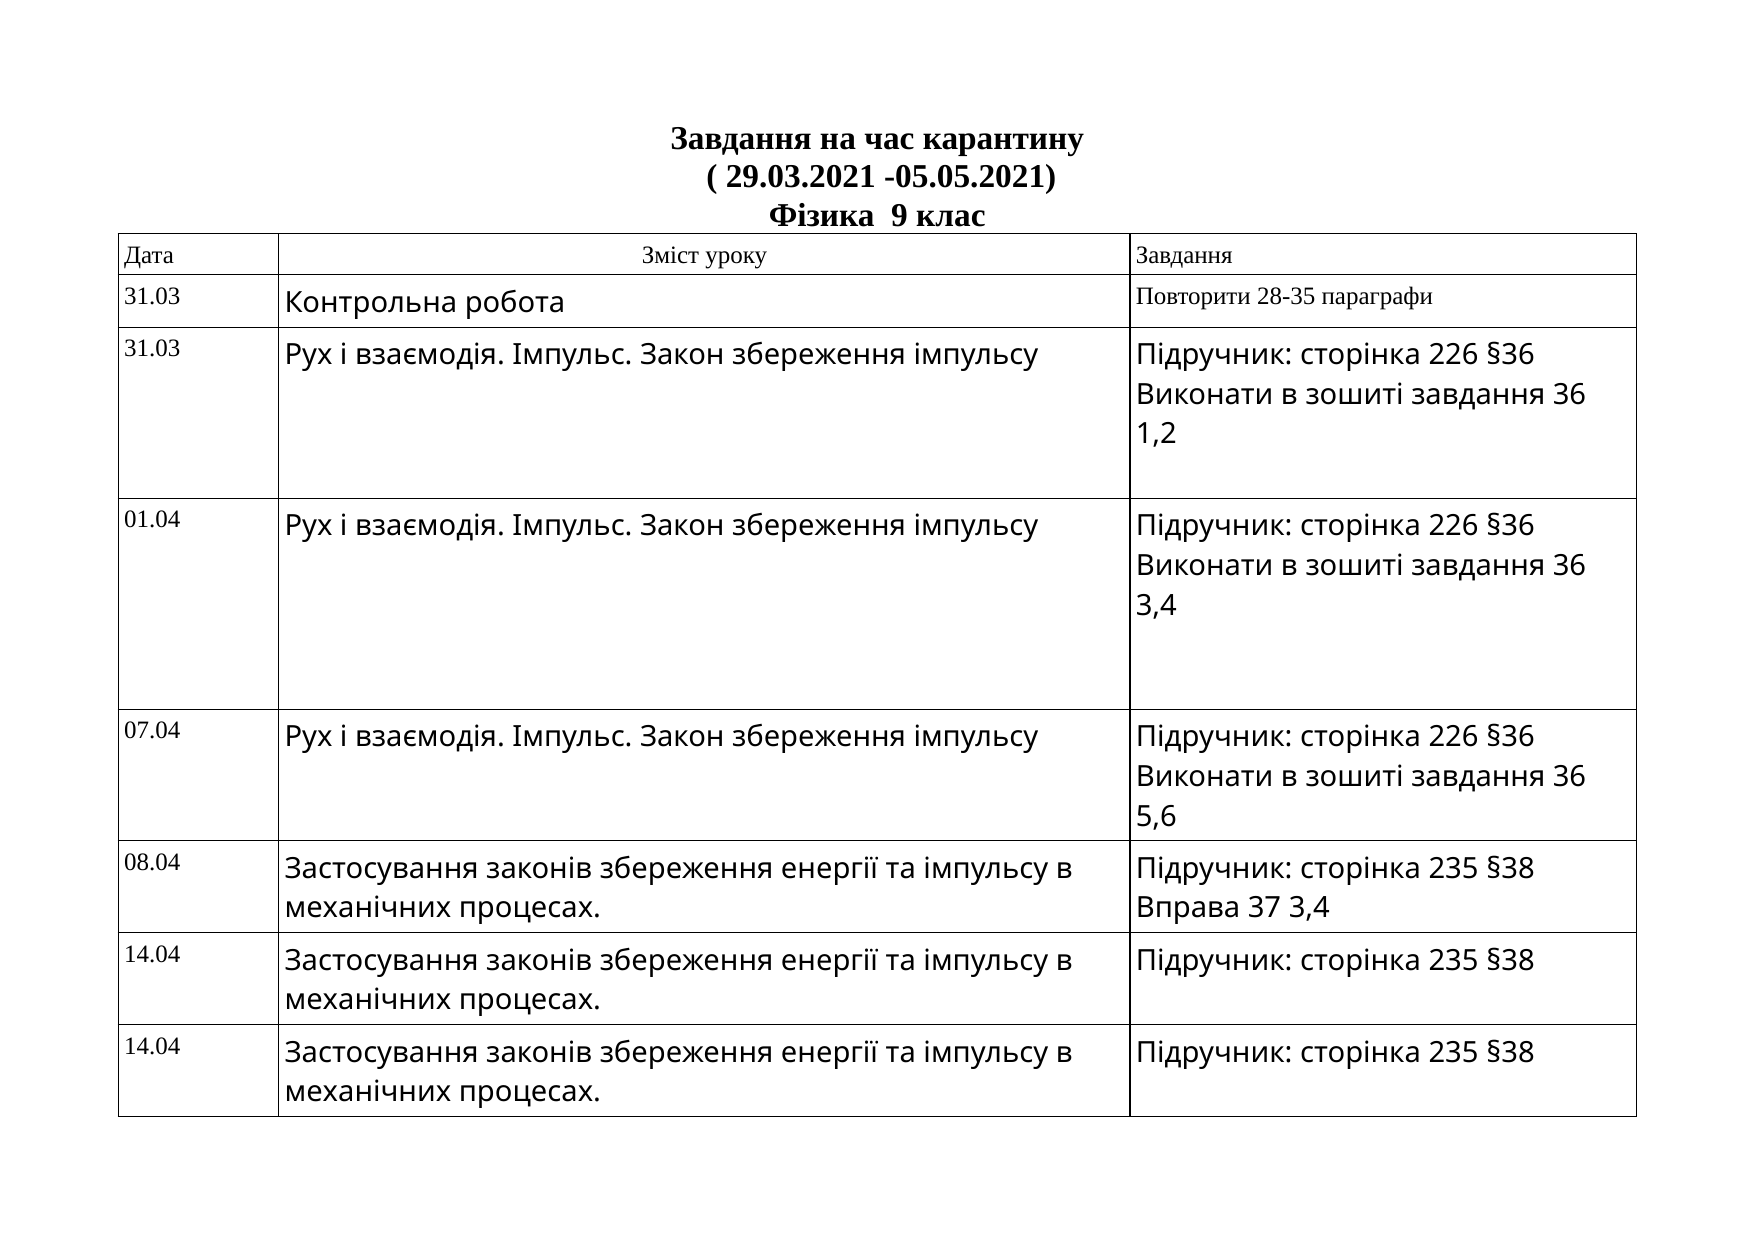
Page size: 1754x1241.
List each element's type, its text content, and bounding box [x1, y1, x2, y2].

text Завдання на час карантину [118, 118, 1636, 156]
table_cell 31.03 [119, 275, 278, 327]
table_cell Застосування законів збереження енергії та імпульсу в механічних процесах. [279, 933, 1129, 1024]
table_cell Контрольна робота [279, 275, 1129, 327]
table_cell Рух і взаємодія. Імпульс. Закон збереження імпульсу [279, 710, 1129, 840]
table_header Дата [119, 234, 278, 274]
table_cell 14.04 [119, 933, 278, 1024]
table_cell Підручник: сторінка 226 §36 Виконати в зошиті завдання 36 5,6 [1131, 710, 1636, 840]
table_cell Застосування законів збереження енергії та імпульсу в механічних процесах. [279, 841, 1129, 932]
table_cell Підручник: сторінка 235 §38 Вправа 37 3,4 [1131, 841, 1636, 932]
table_cell Підручник: сторінка 226 §36 Виконати в зошиті завдання 36 1,2 [1131, 328, 1636, 498]
table_cell Рух і взаємодія. Імпульс. Закон збереження імпульсу [279, 499, 1129, 709]
table_cell Підручник: сторінка 235 §38 [1131, 933, 1636, 1024]
text ( 29.03.2021 -05.05.2021) [118, 156, 1636, 195]
text Фізика 9 клас [118, 195, 1636, 233]
table_cell Підручник: сторінка 226 §36 Виконати в зошиті завдання 36 3,4 [1131, 499, 1636, 709]
table_header Завдання [1131, 234, 1636, 274]
table_cell 31.03 [119, 328, 278, 498]
table_cell 14.04 [119, 1025, 278, 1116]
table_cell Повторити 28-35 параграфи [1131, 275, 1636, 327]
table_cell 01.04 [119, 499, 278, 709]
table_header Зміст уроку [279, 234, 1129, 274]
table_cell 08.04 [119, 841, 278, 932]
table_cell Підручник: сторінка 235 §38 [1131, 1025, 1636, 1116]
table_cell Рух і взаємодія. Імпульс. Закон збереження імпульсу [279, 328, 1129, 498]
table_cell 07.04 [119, 710, 278, 840]
table_cell Застосування законів збереження енергії та імпульсу в механічних процесах. [279, 1025, 1129, 1116]
